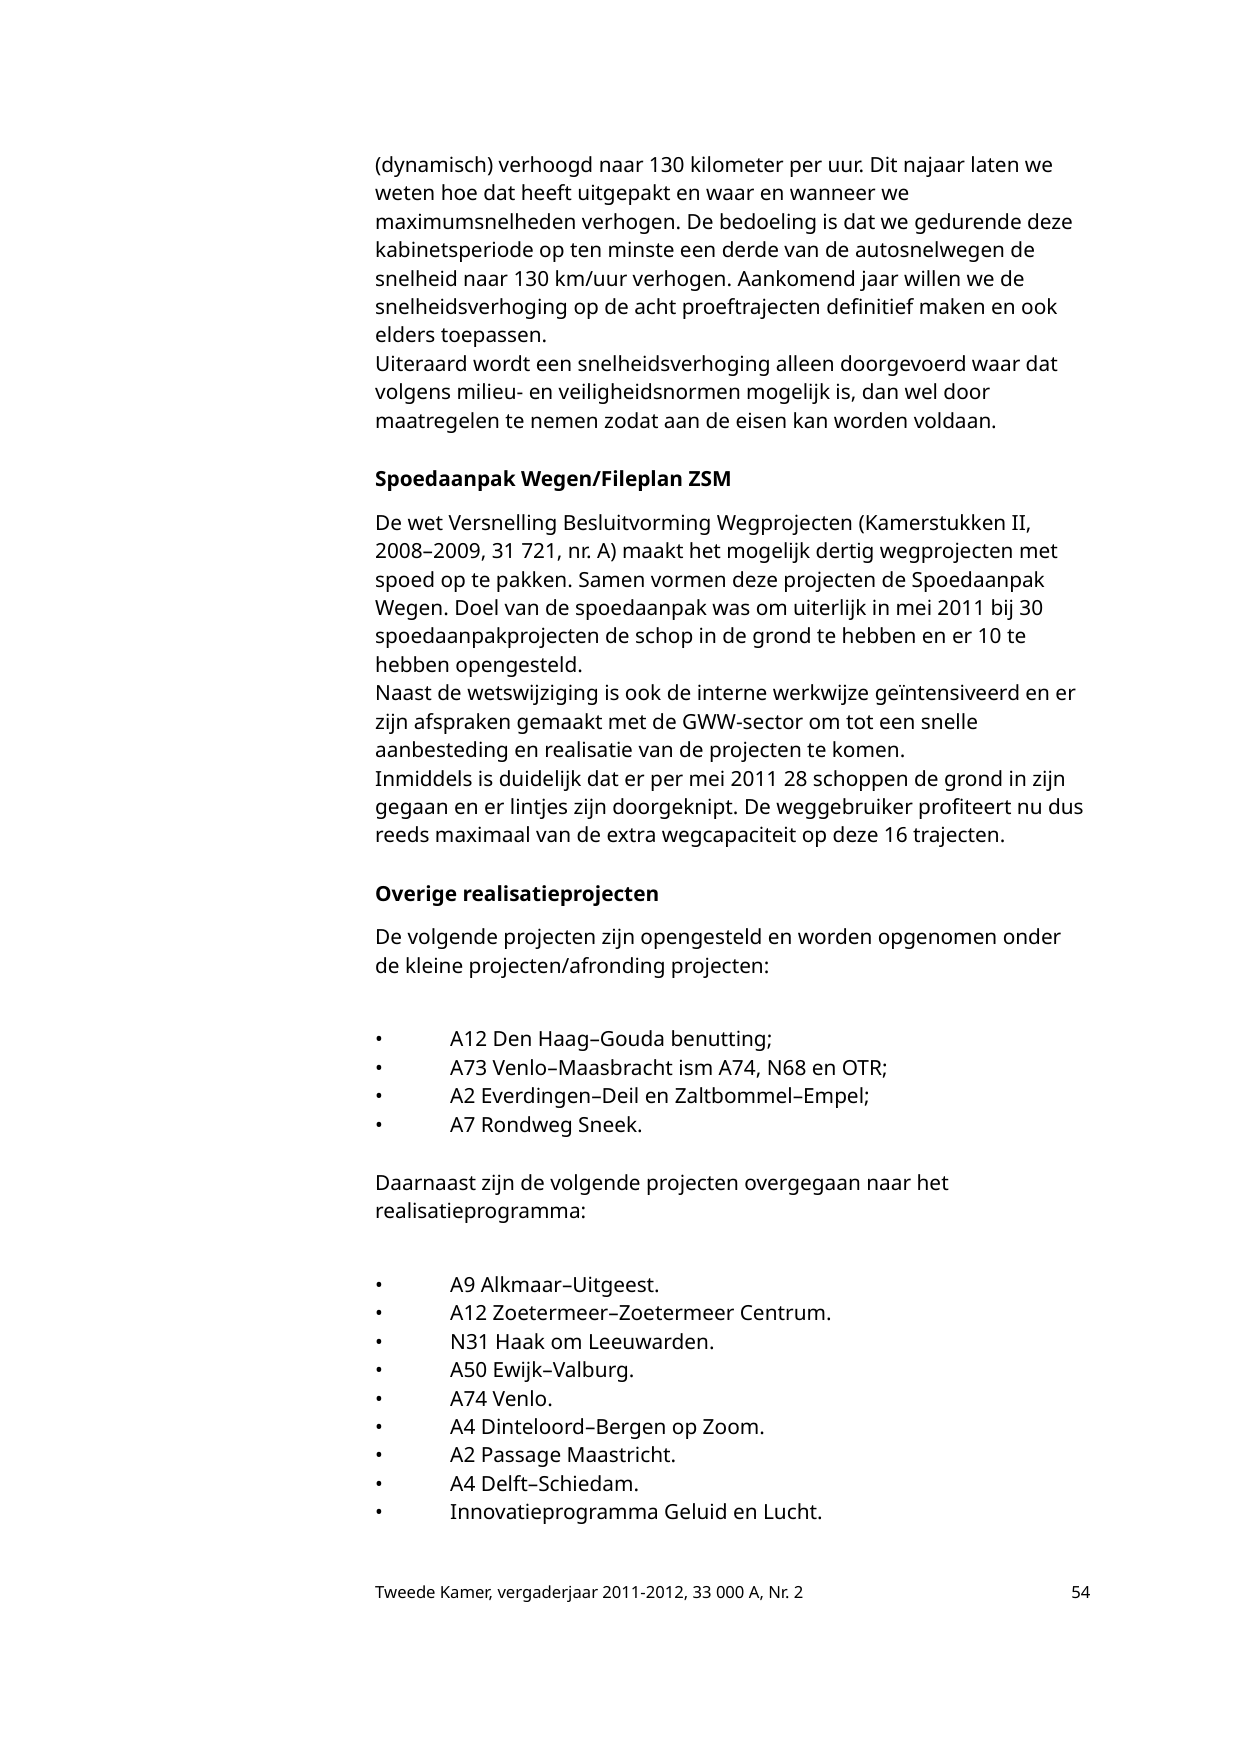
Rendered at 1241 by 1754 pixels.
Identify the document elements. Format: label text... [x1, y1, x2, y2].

list A12 Zoetermeer–Zoetermeer Centrum. [375, 1298, 1090, 1327]
text Naast de wetswijziging is ook de interne werkwijze geïntensiveerd en er zijn afspraken gemaakt met de GWW-sector om tot een snelle aanbesteding en realisatie van de projecten te komen. [375, 678, 1090, 764]
list A9 Alkmaar–Uitgeest. [375, 1270, 1090, 1298]
text Spoedaanpak Wegen/Fileplan ZSM [375, 464, 1090, 493]
list A73 Venlo–Maasbracht ism A74, N68 en OTR; [375, 1053, 1090, 1081]
text Uiteraard wordt een snelheidsverhoging alleen doorgevoerd waar dat volgens milieu- en veiligheidsnormen mogelijk is, dan wel door maatregelen te nemen zodat aan de eisen kan worden voldaan. [375, 349, 1090, 434]
list A12 Den Haag–Gouda benutting; [375, 1024, 1090, 1053]
text Inmiddels is duidelijk dat er per mei 2011 28 schoppen de grond in zijn gegaan en er lintjes zijn doorgeknipt. De weggebruiker profiteert nu dus reeds maximaal van de extra wegcapaciteit op deze 16 trajecten. [375, 764, 1090, 849]
list A4 Delft–Schiedam. [375, 1469, 1090, 1497]
text (dynamisch) verhoogd naar 130 kilometer per uur. Dit najaar laten we weten hoe dat heeft uitgepakt en waar en wanneer we maximumsnelheden verhogen. De bedoeling is dat we gedurende deze kabinetsperiode op ten minste een derde van de autosnelwegen de snelheid naar 130 km/uur verhogen. Aankomend jaar willen we de snelheidsverhoging op de acht proeftrajecten definitief maken en ook elders toepassen. [375, 150, 1090, 349]
list A2 Passage Maastricht. [375, 1441, 1090, 1469]
list A74 Venlo. [375, 1384, 1090, 1412]
list A7 Rondweg Sneek. [375, 1110, 1090, 1138]
text Daarnaast zijn de volgende projecten overgegaan naar het realisatieprogramma: [375, 1168, 1090, 1225]
list N31 Haak om Leeuwarden. [375, 1327, 1090, 1355]
text Overige realisatieprojecten [375, 879, 1090, 907]
text De volgende projecten zijn opengesteld en worden opgenomen onder de kleine projecten/afronding projecten: [375, 922, 1090, 979]
list A50 Ewijk–Valburg. [375, 1355, 1090, 1384]
list A2 Everdingen–Deil en Zaltbommel–Empel; [375, 1081, 1090, 1110]
list Innovatieprogramma Geluid en Lucht. [375, 1497, 1090, 1526]
list A4 Dinteloord–Bergen op Zoom. [375, 1412, 1090, 1441]
text De wet Versnelling Besluitvorming Wegprojecten (Kamerstukken II, 2008–2009, 31 721, nr. A) maakt het mogelijk dertig wegprojecten met spoed op te pakken. Samen vormen deze projecten de Spoedaanpak Wegen. Doel van de spoedaanpak was om uiterlijk in mei 2011 bij 30 spoedaanpakprojecten de schop in de grond te hebben en er 10 te hebben opengesteld. [375, 508, 1090, 678]
